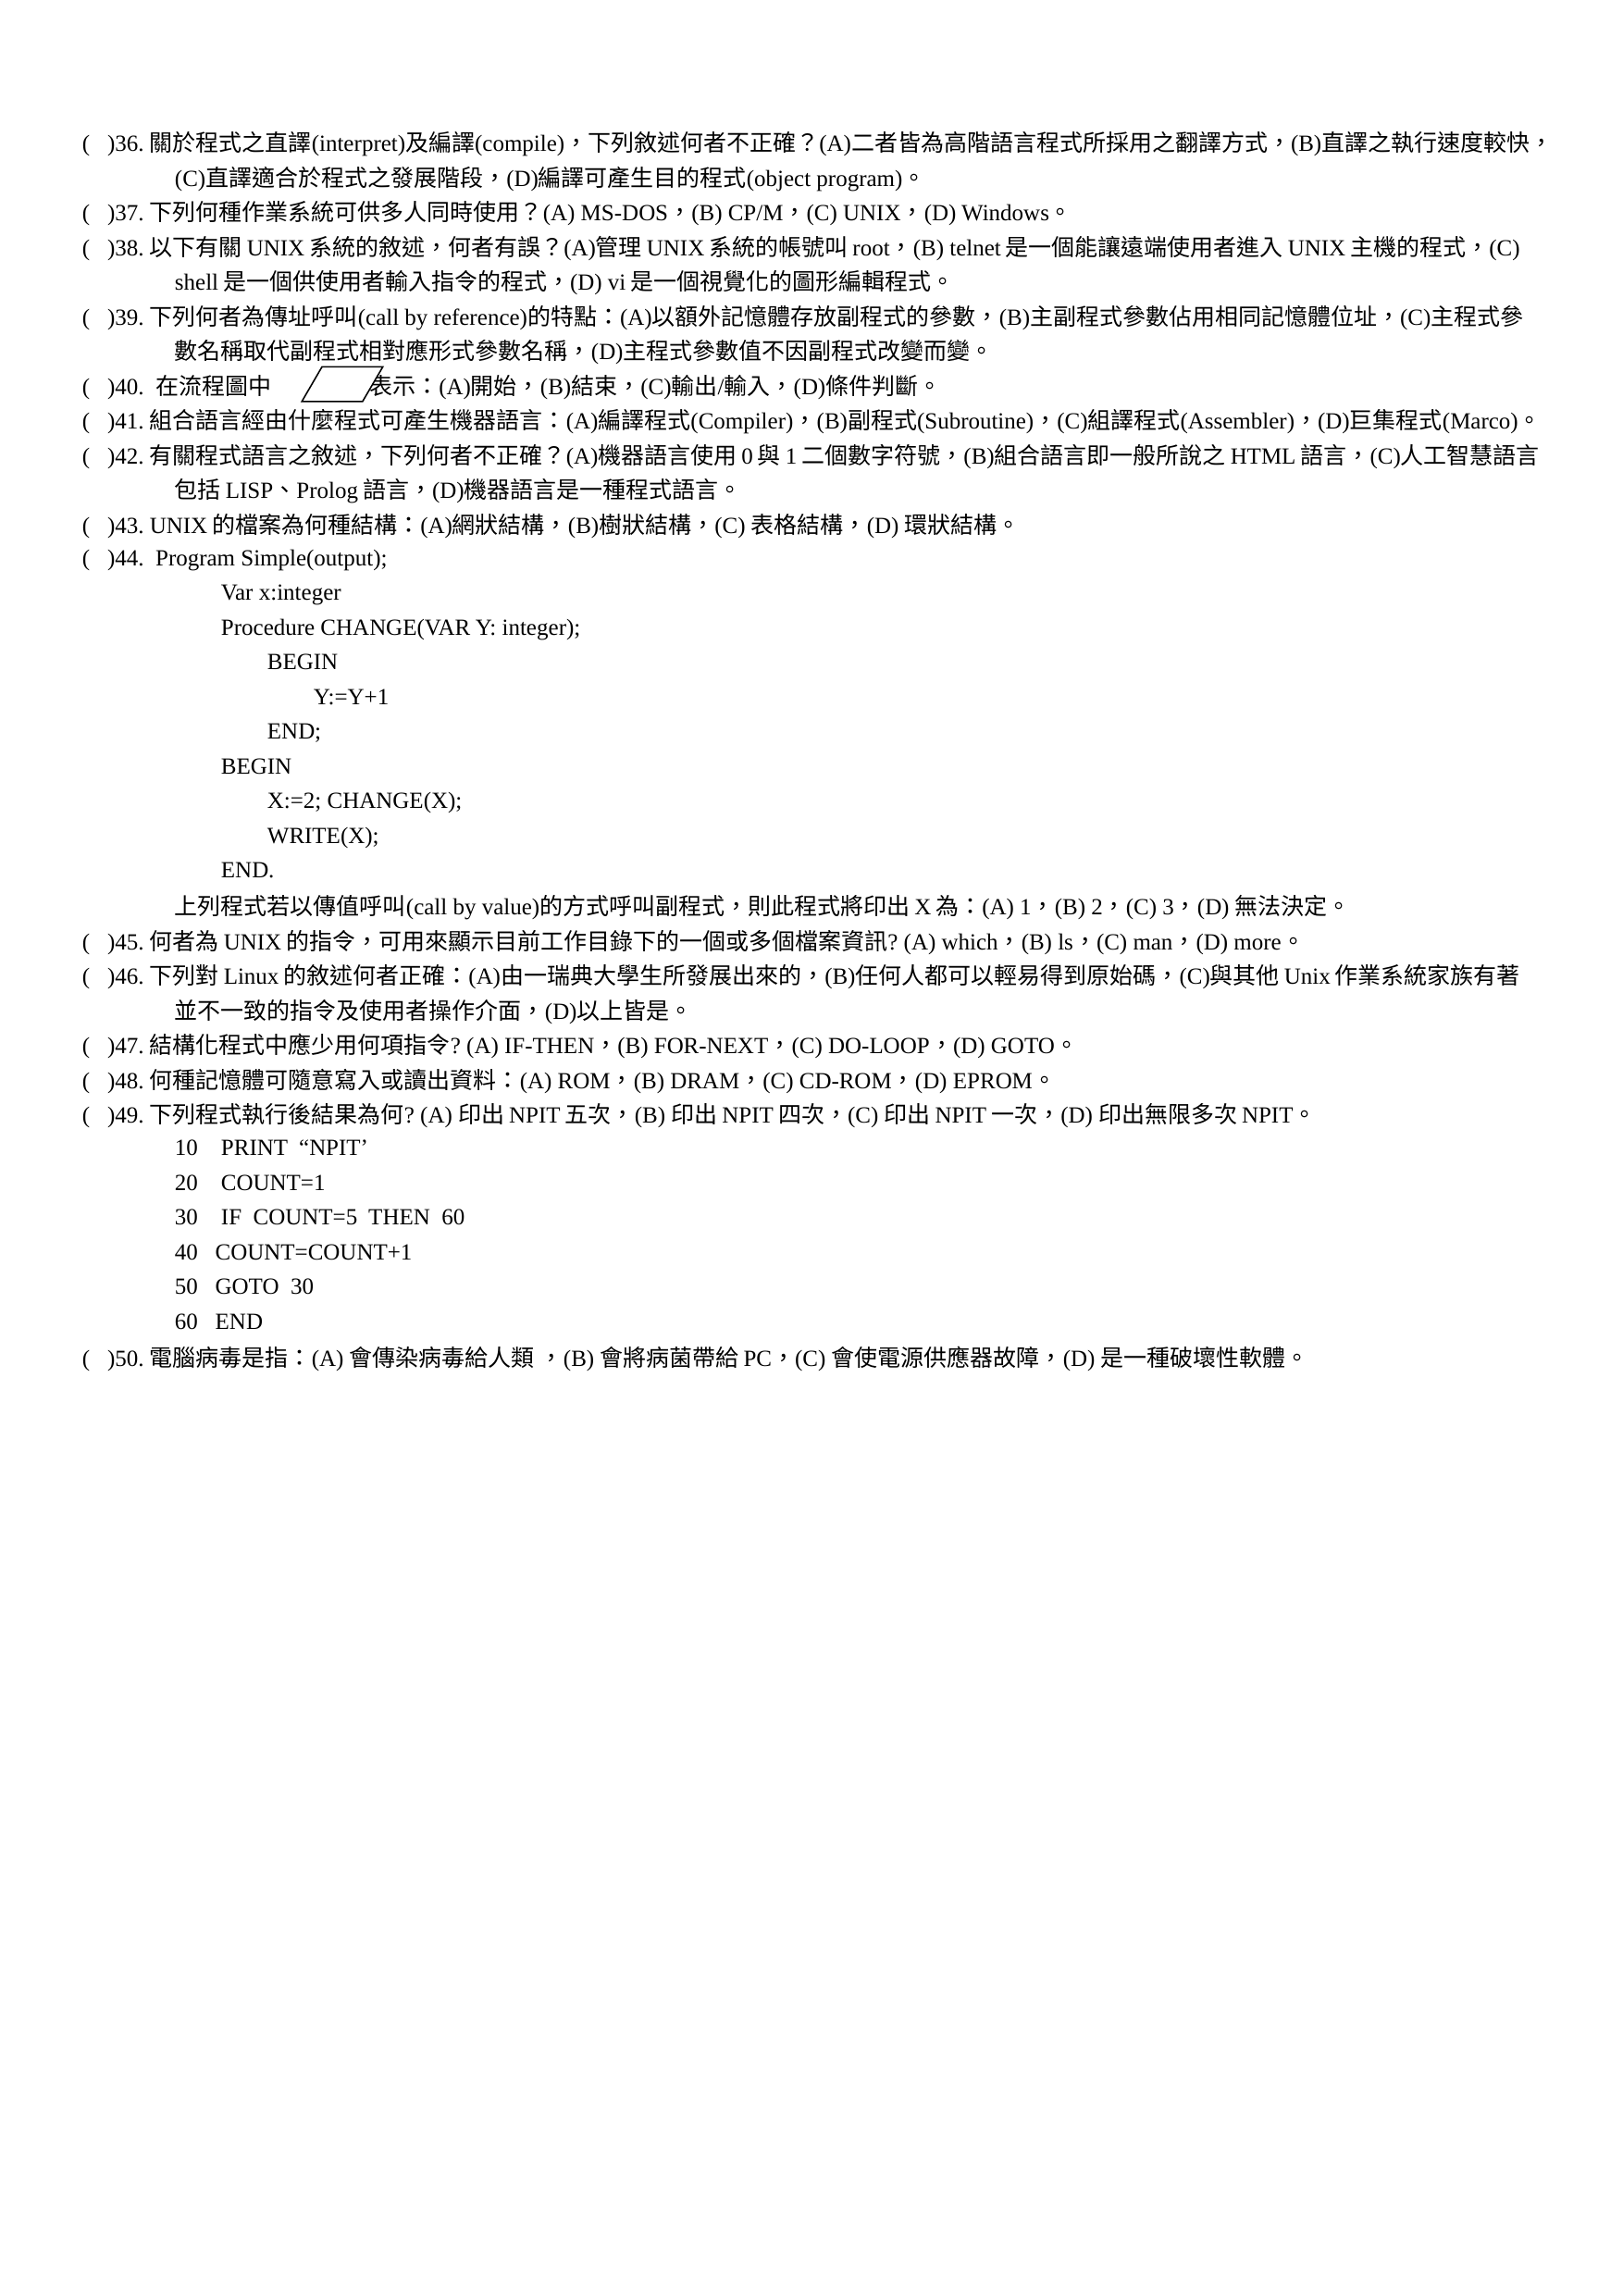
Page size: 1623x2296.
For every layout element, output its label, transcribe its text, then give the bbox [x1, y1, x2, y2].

text ( )38. 以下有關UNIX系統的敘述，何者有誤？(A)管理UNIX系統的帳號叫root，(B) telnet是一個能讓遠端使用者進入UNIX主機的程式，(C) shell是一個供使用者輸入指令的程式，(D) vi是一個視覺化的圖形編輯程式。 [82, 228, 1541, 297]
list END [175, 1304, 1541, 1338]
text ( )36. 關於程式之直譯(interpret)及編譯(compile)，下列敘述何者不正確？(A)二者皆為高階語言程式所採用之翻譯方式，(B)直譯之執行速度較快，(C)直譯適合於程式之發展階段，(D)編譯可產生目的程式(object program)。 [82, 124, 1541, 193]
list IF COUNT=5 THEN 60 [175, 1199, 1541, 1235]
list GOTO 30 [175, 1269, 1541, 1304]
text ( )50. 電腦病毒是指：(A) 會傳染病毒給人類 ，(B) 會將病菌帶給PC，(C) 會使電源供應器故障，(D) 是一種破壞性軟體。 [82, 1338, 1541, 1373]
text ( )46. 下列對Linux的敘述何者正確：(A)由一瑞典大學生所發展出來的，(B)任何人都可以輕易得到原始碼，(C)與其他Unix作業系統家族有著並不一致的指令及使用者操作介面，(D)以上皆是。 [82, 957, 1541, 1026]
list COUNT=COUNT+1 [175, 1235, 1541, 1269]
text WRITE(X); [82, 818, 1541, 852]
text Y:=Y+1 [82, 679, 1541, 714]
text X:=2; CHANGE(X); [82, 783, 1541, 818]
text Var x:integer [82, 575, 1541, 610]
text END; [82, 714, 1541, 749]
list PRINT “NPIT’ [175, 1130, 1541, 1165]
text ( )48. 何種記憶體可隨意寫入或讀出資料：(A) ROM，(B) DRAM，(C) CD-ROM，(D) EPROM。 [82, 1061, 1541, 1096]
text END. [82, 852, 1541, 887]
text BEGIN [82, 644, 1541, 679]
text ( )40. 在流程圖中 圖形表示：(A)開始，(B)結束，(C)輸出/輸入，(D)條件判斷。 [365, 366, 1541, 402]
text 上列程式若以傳值呼叫(call by value)的方式呼叫副程式，則此程式將印出X為：(A) 1，(B) 2，(C) 3，(D) 無法決定。 [175, 887, 1541, 922]
list COUNT=1 [175, 1165, 1541, 1199]
text ( )47. 結構化程式中應少用何項指令? (A) IF-THEN，(B) FOR-NEXT，(C) DO-LOOP，(D) GOTO。 [82, 1026, 1541, 1061]
text Procedure CHANGE(VAR Y: integer); [82, 610, 1541, 644]
text BEGIN [82, 749, 1541, 783]
text ( )45. 何者為UNIX的指令，可用來顯示目前工作目錄下的一個或多個檔案資訊? (A) which，(B) ls，(C) man，(D) more。 [82, 922, 1541, 957]
text ( )40. 在流程圖中 圖形表示：(A)開始，(B)結束，(C)輸出/輸入，(D)條件判斷。 [82, 366, 320, 402]
text ( )44. Program Simple(output); [82, 540, 1541, 575]
text ( )41. 組合語言經由什麼程式可產生機器語言：(A)編譯程式(Compiler)，(B)副程式(Subroutine)，(C)組譯程式(Assembler)，(D)巨集程式(Marco)。 [82, 402, 1541, 436]
text ( )42. 有關程式語言之敘述，下列何者不正確？(A)機器語言使用0與1二個數字符號，(B)組合語言即一般所說之HTML語言，(C)人工智慧語言包括LISP、Prolog語言，(D)機器語言是一種程式語言。 [82, 436, 1541, 505]
text ( )43. UNIX的檔案為何種結構：(A)網狀結構，(B)樹狀結構，(C) 表格結構，(D) 環狀結構。 [82, 505, 1541, 540]
text ( )49. 下列程式執行後結果為何? (A) 印出NPIT五次，(B) 印出NPIT四次，(C) 印出NPIT一次，(D) 印出無限多次NPIT。 [82, 1096, 1541, 1130]
text ( )39. 下列何者為傳址呼叫(call by reference)的特點：(A)以額外記憶體存放副程式的參數，(B)主副程式參數佔用相同記憶體位址，(C)主程式參數名稱取代副程式相對應形式參數名稱，(D)主程式參數值不因副程式改變而變。 [82, 297, 1541, 366]
text ( )37. 下列何種作業系統可供多人同時使用？(A) MS-DOS，(B) CP/M，(C) UNIX，(D) Windows。 [82, 193, 1541, 228]
